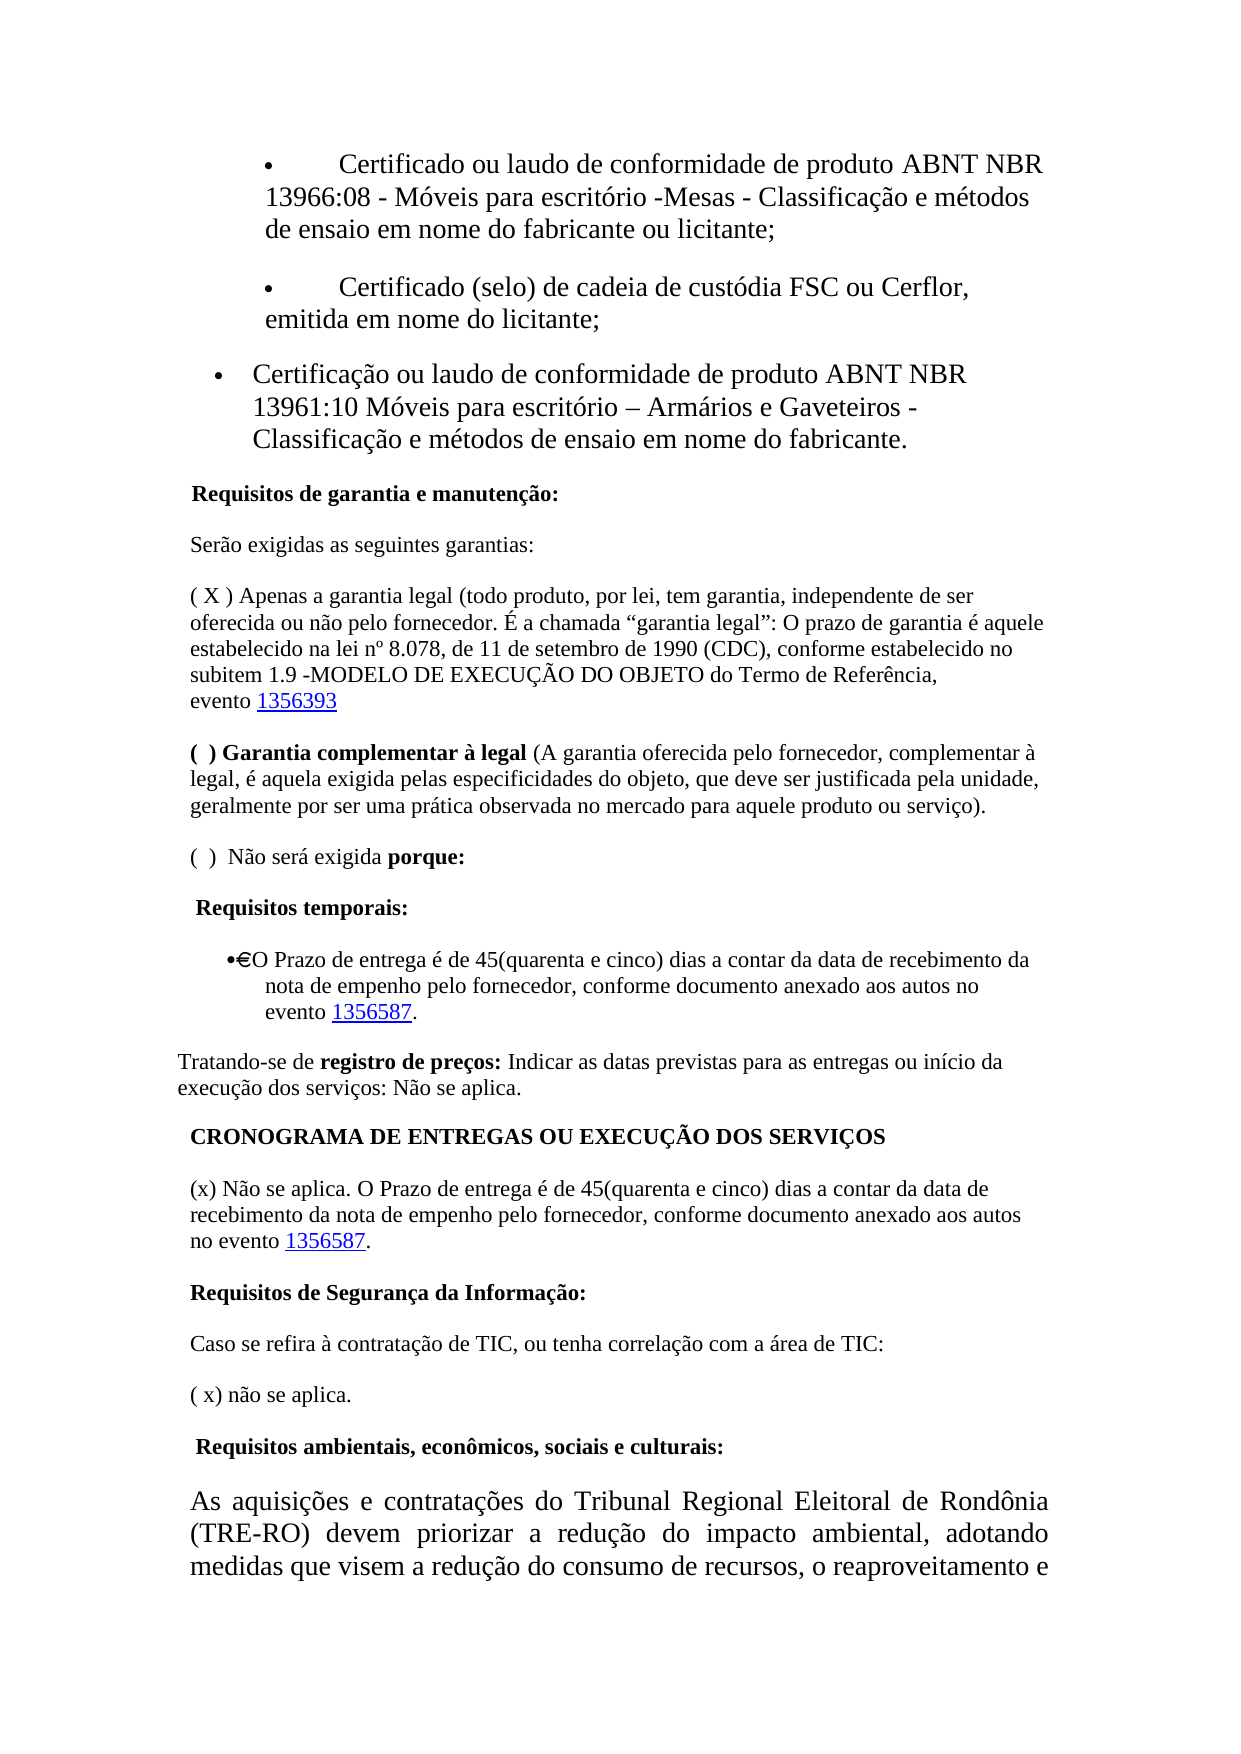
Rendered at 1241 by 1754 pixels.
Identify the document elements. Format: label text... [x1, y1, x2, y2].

text Requisitos ambientais, econômicos, sociais e culturais: [190, 1433, 1051, 1459]
list Certificado ou laudo de conformidade de produto ABNT NBR 13966:08 - Móveis para escritório -Mesas - Classificação e métodos de ensaio em nome do fabricante ou licitante; [265, 148, 1051, 245]
text Requisitos temporais: [190, 894, 1051, 921]
text (x) Não se aplica. O Prazo de entrega é de 45(quarenta e cinco) dias a contar da data de recebimento da nota de empenho pelo fornecedor, conforme documento anexado aos autos no evento 1356587. [190, 1175, 1051, 1254]
text Requisitos de garantia e manutenção: [177, 476, 1063, 508]
text Serão exigidas as seguintes garantias: [190, 531, 1051, 557]
text CRONOGRAMA DE ENTREGAS OU EXECUÇÃO DOS SERVIÇOS [190, 1123, 1051, 1150]
text O Prazo de entrega é de 45(quarenta e cinco) dias a contar da data de recebimento da nota de empenho pelo fornecedor, conforme documento anexado aos autos no evento 1356587. [227, 946, 1051, 1025]
text Caso se refira à contratação de TIC, ou tenha correlação com a área de TIC: [190, 1330, 1051, 1356]
text ( ) Não será exigida porque: [190, 843, 1051, 869]
text ( x) não se aplica. [190, 1381, 1051, 1408]
text Tratando-se de registro de preços: Indicar as datas previstas para as entregas ou início da execução dos serviços: Não se aplica. [177, 1048, 1063, 1100]
text As aquisições e contratações do Tribunal Regional Eleitoral de Rondônia (TRE-RO) devem priorizar a redução do impacto ambiental, adotando medidas que visem a redução do consumo de recursos, o reaproveitamento e [190, 1484, 1051, 1581]
text ( ) Garantia complementar à legal (A garantia oferecida pelo fornecedor, complementar à legal, é aquela exigida pelas especificidades do objeto, que deve ser justificada pela unidade, geralmente por ser uma prática observada no mercado para aquele produto ou serviço). [190, 739, 1051, 818]
list Certificado (selo) de cadeia de custódia FSC ou Cerflor, emitida em nome do licitante; [265, 270, 1051, 334]
text Requisitos de Segurança da Informação: [190, 1279, 1051, 1305]
text ( X ) Apenas a garantia legal (todo produto, por lei, tem garantia, independente de ser oferecida ou não pelo fornecedor. É a chamada “garantia legal”: O prazo de garantia é aquele estabelecido na lei nº 8.078, de 11 de setembro de 1990 (CDC), conforme estabelecido no subitem 1.9 -MODELO DE EXECUÇÃO DO OBJETO do Termo de Referência, evento 1356393 [190, 582, 1051, 714]
list Certificação ou laudo de conformidade de produto ABNT NBR 13961:10 Móveis para escritório – Armários e Gaveteiros - Classificação e métodos de ensaio em nome do fabricante. [215, 357, 1063, 455]
